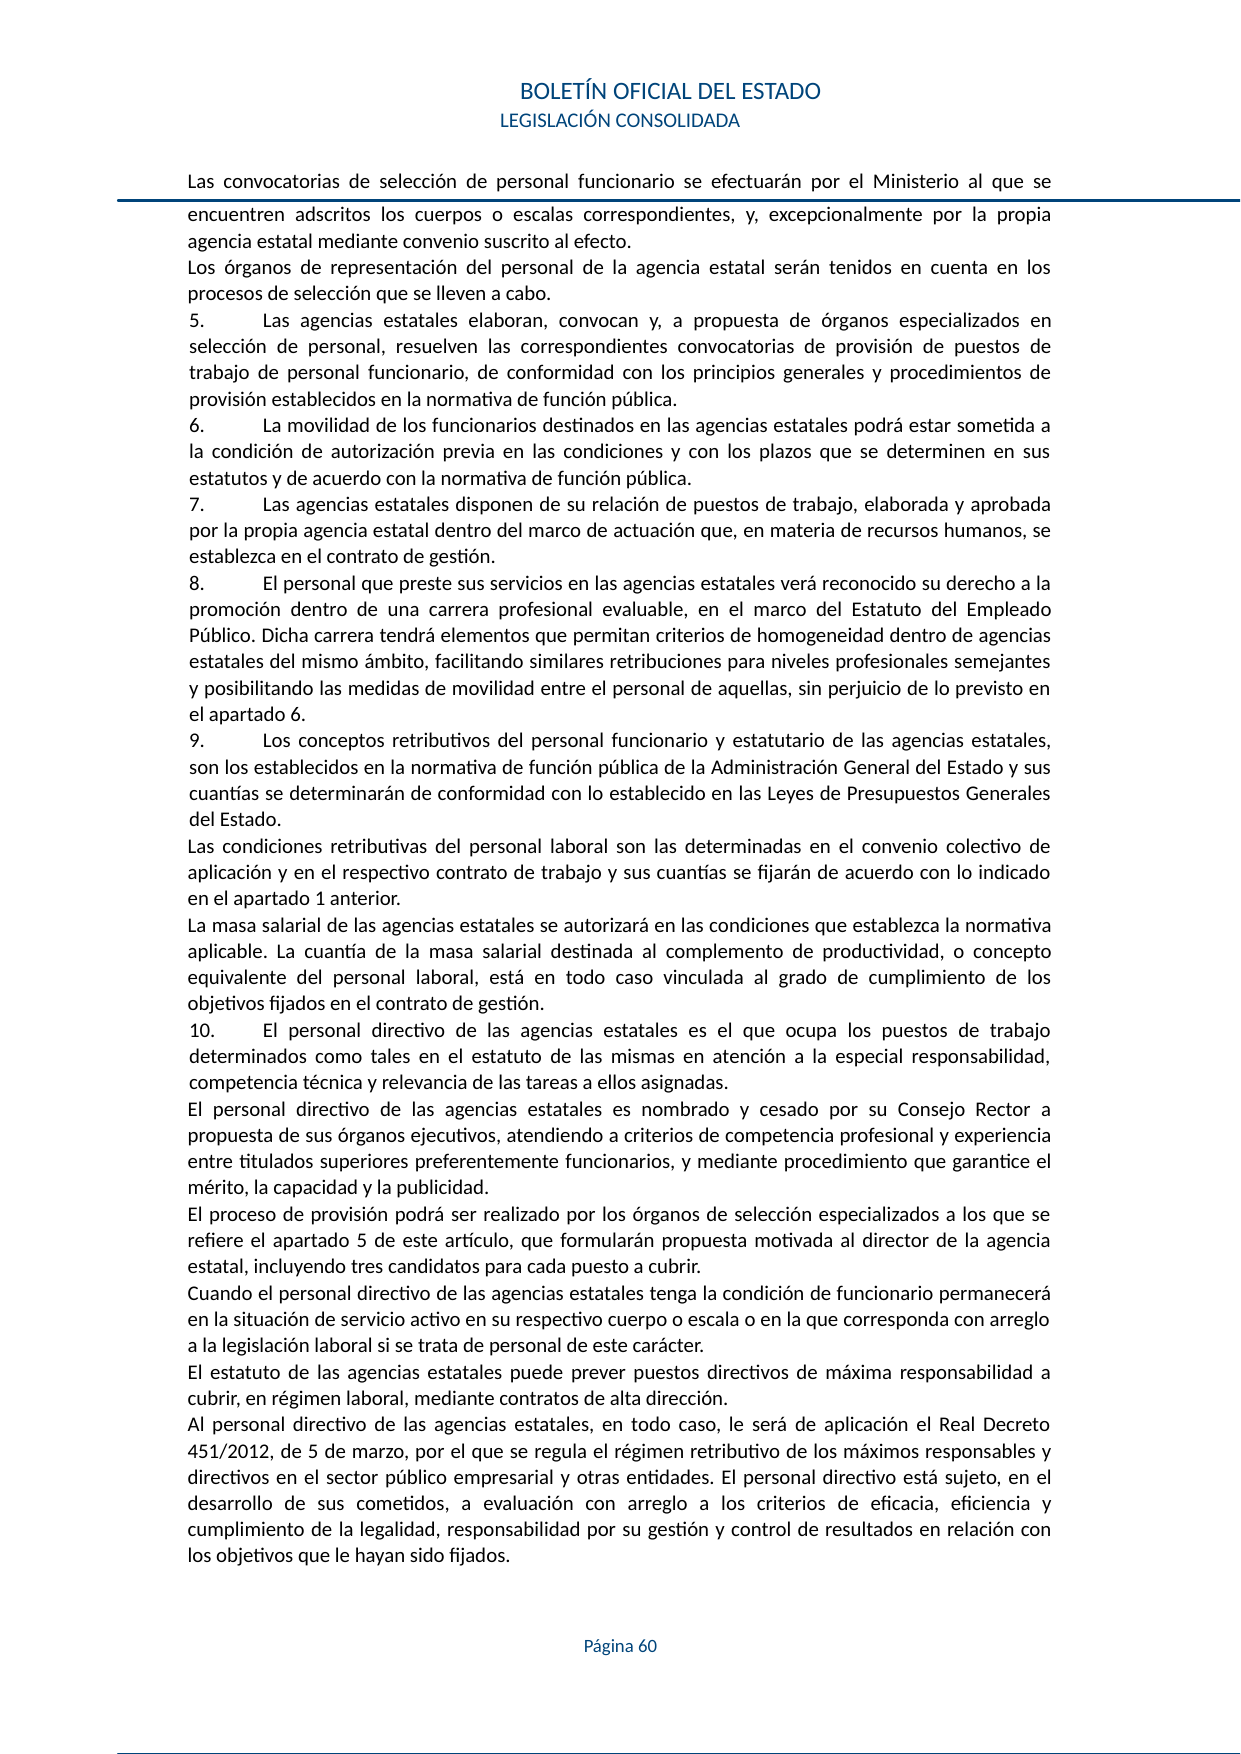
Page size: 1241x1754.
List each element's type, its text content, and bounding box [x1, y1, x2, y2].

text Las convocatorias de selección de personal funcionario se efectuarán por el Ministerio al que se [187, 168, 1053, 199]
text El estatuto de las agencias estatales puede prever puestos directivos de máxima responsabilidad a cubrir, en régimen laboral, mediante contratos de alta dirección. [187, 1359, 1053, 1410]
list El personal que preste sus servicios en las agencias estatales verá reconocido su derecho a la promoción dentro de una carrera profesional evaluable, en el marco del Estatuto del Empleado Público. Dicha carrera tendrá elementos que permitan criterios de homogeneidad dentro de agencias estatales del mismo ámbito, facilitando similares retribuciones para niveles profesionales semejantes y posibilitando las medidas de movilidad entre el personal de aquellas, sin perjuicio de lo previsto en el apartado 6. [189, 570, 1053, 726]
list El personal directivo de las agencias estatales es el que ocupa los puestos de trabajo determinados como tales en el estatuto de las mismas en atención a la especial responsabilidad, competencia técnica y relevancia de las tareas a ellos asignadas. [189, 1017, 1053, 1094]
text El personal directivo de las agencias estatales es nombrado y cesado por su Consejo Rector a propuesta de sus órganos ejecutivos, atendiendo a criterios de competencia profesional y experiencia entre titulados superiores preferentemente funcionarios, y mediante procedimiento que garantice el mérito, la capacidad y la publicidad. [187, 1096, 1053, 1200]
text Las condiciones retributivas del personal laboral son las determinadas en el convenio colectivo de aplicación y en el respectivo contrato de trabajo y sus cuantías se fijarán de acuerdo con lo indicado en el apartado 1 anterior. [187, 833, 1053, 911]
list Los conceptos retributivos del personal funcionario y estatutario de las agencias estatales, son los establecidos en la normativa de función pública de la Administración General del Estado y sus cuantías se determinarán de conformidad con lo establecido en las Leyes de Presupuestos Generales del Estado. [189, 728, 1053, 832]
text La masa salarial de las agencias estatales se autorizará en las condiciones que establezca la normativa aplicable. La cuantía de la masa salarial destinada al complemento de productividad, o concepto equivalente del personal laboral, está en todo caso vinculada al grado de cumplimiento de los objetivos fijados en el contrato de gestión. [187, 912, 1053, 1016]
text El proceso de provisión podrá ser realizado por los órganos de selección especializados a los que se refiere el apartado 5 de este artículo, que formularán propuesta motivada al director de la agencia estatal, incluyendo tres candidatos para cada puesto a cubrir. [187, 1201, 1053, 1279]
list La movilidad de los funcionarios destinados en las agencias estatales podrá estar sometida a la condición de autorización previa en las condiciones y con los plazos que se determinen en sus estatutos y de acuerdo con la normativa de función pública. [189, 412, 1053, 490]
text Al personal directivo de las agencias estatales, en todo caso, le será de aplicación el Real Decreto 451/2012, de 5 de marzo, por el que se regula el régimen retributivo de los máximos responsables y directivos en el sector público empresarial y otras entidades. El personal directivo está sujeto, en el desarrollo de sus cometidos, a evaluación con arreglo a los criterios de eficacia, eficiencia y cumplimiento de la legalidad, responsabilidad por su gestión y control de resultados en relación con los objetivos que le hayan sido fijados. [187, 1412, 1053, 1568]
list Las agencias estatales disponen de su relación de puestos de trabajo, elaborada y aprobada por la propia agencia estatal dentro del marco de actuación que, en materia de recursos humanos, se establezca en el contrato de gestión. [189, 491, 1053, 569]
text encuentren adscritos los cuerpos o escalas correspondientes, y, excepcionalmente por la propia agencia estatal mediante convenio suscrito al efecto. [187, 202, 1053, 253]
text Cuando el personal directivo de las agencias estatales tenga la condición de funcionario permanecerá en la situación de servicio activo en su respectivo cuerpo o escala o en la que corresponda con arreglo a la legislación laboral si se trata de personal de este carácter. [187, 1280, 1053, 1358]
list Las agencias estatales elaboran, convocan y, a propuesta de órganos especializados en selección de personal, resuelven las correspondientes convocatorias de provisión de puestos de trabajo de personal funcionario, de conformidad con los principios generales y procedimientos de provisión establecidos en la normativa de función pública. [189, 307, 1053, 411]
text Los órganos de representación del personal de la agencia estatal serán tenidos en cuenta en los procesos de selección que se lleven a cabo. [187, 254, 1053, 306]
